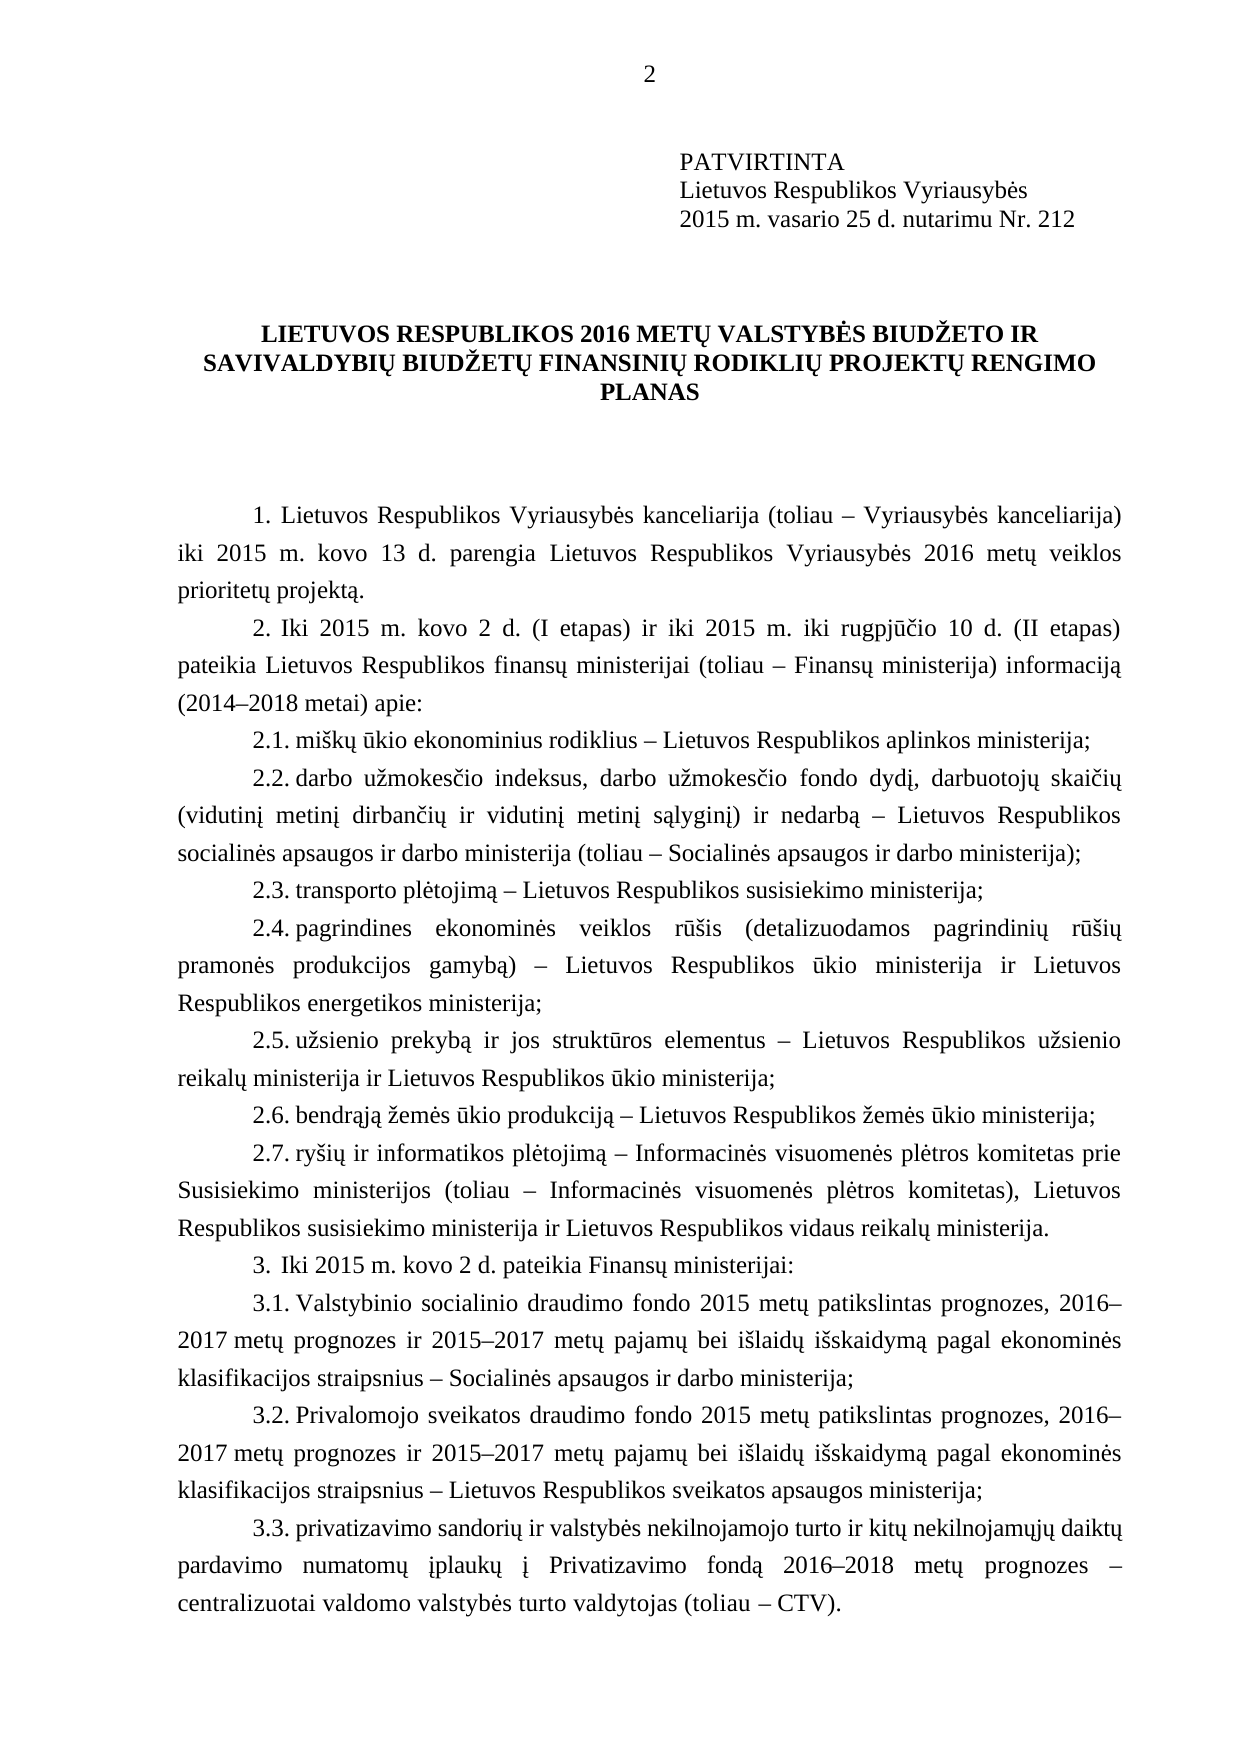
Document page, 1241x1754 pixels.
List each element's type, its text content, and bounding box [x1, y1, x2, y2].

text 2.7. ryšių ir informatikos plėtojimą – Informacinės visuomenės plėtros komitetas prie Susisiekimo ministerijos (toliau – Informacinės visuomenės plėtros komitetas), Lietuvos Respublikos susisiekimo ministerija ir Lietuvos Respublikos vidaus reikalų ministerija. [177, 1129, 1122, 1242]
text 3.2. Privalomojo sveikatos draudimo fondo 2015 metų patikslintas prognozes, 2016–2017 metų prognozes ir 2015–2017 metų pajamų bei išlaidų išskaidymą pagal ekonominės klasifikacijos straipsnius – Lietuvos Respublikos sveikatos apsaugos ministerija; [177, 1392, 1122, 1504]
text 2.4. pagrindines ekonominės veiklos rūšis (detalizuodamos pagrindinių rūšių pramonės produkcijos gamybą) – Lietuvos Respublikos ūkio ministerija ir Lietuvos Respublikos energetikos ministerija; [177, 904, 1122, 1017]
text 2.6. bendrąją žemės ūkio produkciją – Lietuvos Respublikos žemės ūkio ministerija; [177, 1092, 1122, 1129]
text 3. Iki 2015 m. kovo 2 d. pateikia Finansų ministerijai: [177, 1242, 1122, 1279]
text 2.3. transporto plėtojimą – Lietuvos Respublikos susisiekimo ministerija; [177, 867, 1122, 904]
text 2.2. darbo užmokesčio indeksus, darbo užmokesčio fondo dydį, darbuotojų skaičių (vidutinį metinį dirbančių ir vidutinį metinį sąlyginį) ir nedarbą – Lietuvos Respublikos socialinės apsaugos ir darbo ministerija (toliau – Socialinės apsaugos ir darbo ministerija); [177, 754, 1122, 867]
text 2.1. miškų ūkio ekonominius rodiklius – Lietuvos Respublikos aplinkos ministerija; [177, 717, 1122, 754]
text 2. Iki 2015 m. kovo 2 d. (I etapas) ir iki 2015 m. iki rugpjūčio 10 d. (II etapas) pateikia Lietuvos Respublikos finansų ministerijai (toliau – Finansų ministerija) informaciją (2014–2018 metai) apie: [177, 604, 1122, 717]
text 2.5. užsienio prekybą ir jos struktūros elementus – Lietuvos Respublikos užsienio reikalų ministerija ir Lietuvos Respublikos ūkio ministerija; [177, 1017, 1122, 1092]
text 3.1. Valstybinio socialinio draudimo fondo 2015 metų patikslintas prognozes, 2016–2017 metų prognozes ir 2015–2017 metų pajamų bei išlaidų išskaidymą pagal ekonominės klasifikacijos straipsnius – Socialinės apsaugos ir darbo ministerija; [177, 1279, 1122, 1392]
text PATVIRTINTA Lietuvos Respublikos Vyriausybės 2015 m. vasario 25 d. nutarimu Nr. 212 [679, 147, 1122, 233]
text 3.3. privatizavimo sandorių ir valstybės nekilnojamojo turto ir kitų nekilnojamųjų daiktų pardavimo numatomų įplaukų į Privatizavimo fondą 2016–2018 metų prognozes – centralizuotai valdomo valstybės turto valdytojas (toliau – CTV). [177, 1504, 1122, 1617]
text LIETUVOS RESPUBLIKOS 2016 METŲ VALSTYBĖS BIUDŽETO IR SAVIVALDYBIŲ BIUDŽETŲ FINANSINIŲ RODIKLIŲ PROJEKTŲ RENGIMO PLANAS [177, 319, 1122, 406]
text 1. Lietuvos Respublikos Vyriausybės kanceliarija (toliau – Vyriausybės kanceliarija) iki 2015 m. kovo 13 d. parengia Lietuvos Respublikos Vyriausybės 2016 metų veiklos prioritetų projektą. [177, 492, 1122, 604]
